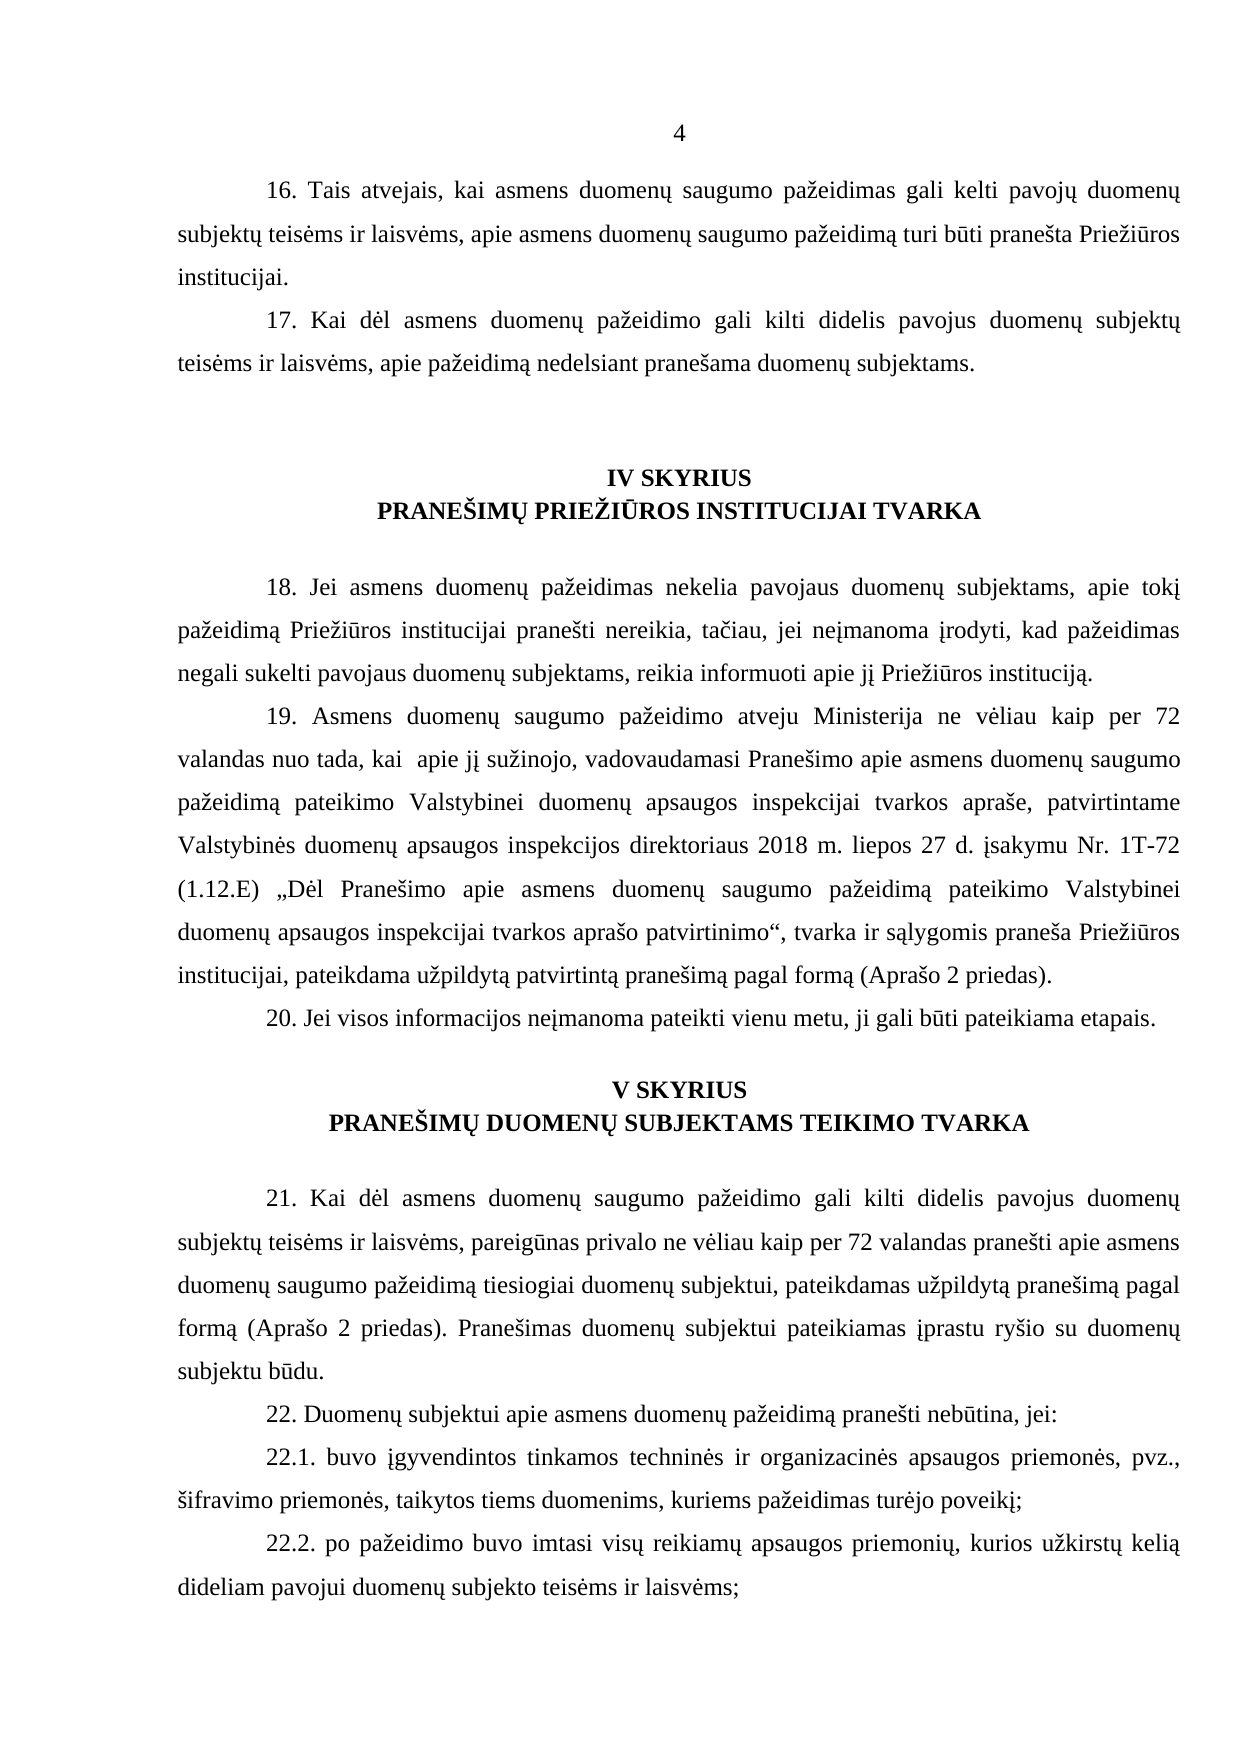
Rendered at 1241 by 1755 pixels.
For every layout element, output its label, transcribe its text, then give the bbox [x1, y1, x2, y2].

text 18. Jei asmens duomenų pažeidimas nekelia pavojaus duomenų subjektams, apie tokį pažeidimą Priežiūros institucijai pranešti nereikia, tačiau, jei neįmanoma įrodyti, kad pažeidimas negali sukelti pavojaus duomenų subjektams, reikia informuoti apie jį Priežiūros instituciją. [177, 572, 1181, 687]
text 21. Kai dėl asmens duomenų saugumo pažeidimo gali kilti didelis pavojus duomenų subjektų teisėms ir laisvėms, pareigūnas privalo ne vėliau kaip per 72 valandas pranešti apie asmens duomenų saugumo pažeidimą tiesiogiai duomenų subjektui, pateikdamas užpildytą pranešimą pagal formą (Aprašo 2 priedas). Pranešimas duomenų subjektui pateikiamas įprastu ryšio su duomenų subjektu būdu. [177, 1183, 1181, 1385]
text 19. Asmens duomenų saugumo pažeidimo atveju Ministerija ne vėliau kaip per 72 valandas nuo tada, kai apie jį sužinojo, vadovaudamasi Pranešimo apie asmens duomenų saugumo pažeidimą pateikimo Valstybinei duomenų apsaugos inspekcijai tvarkos apraše, patvirtintame Valstybinės duomenų apsaugos inspekcijos direktoriaus 2018 m. liepos 27 d. įsakymu Nr. 1T-72 (1.12.E) „Dėl Pranešimo apie asmens duomenų saugumo pažeidimą pateikimo Valstybinei duomenų apsaugos inspekcijai tvarkos aprašo patvirtinimo“, tvarka ir sąlygomis praneša Priežiūros institucijai, pateikdama užpildytą patvirtintą pranešimą pagal formą (Aprašo 2 priedas). [177, 701, 1181, 989]
text V SKYRIUS [177, 1075, 1181, 1104]
text 20. Jei visos informacijos neįmanoma pateikti vienu metu, ji gali būti pateikiama etapais. [177, 1003, 1181, 1032]
text 17. Kai dėl asmens duomenų pažeidimo gali kilti didelis pavojus duomenų subjektų teisėms ir laisvėms, apie pažeidimą nedelsiant pranešama duomenų subjektams. [177, 305, 1181, 377]
text IV SKYRIUS [177, 463, 1181, 492]
text 22.1. buvo įgyvendintos tinkamos techninės ir organizacinės apsaugos priemonės, pvz., šifravimo priemonės, taikytos tiems duomenims, kuriems pažeidimas turėjo poveikį; [177, 1442, 1181, 1514]
text PRANEŠIMŲ DUOMENŲ SUBJEKTAMS TEIKIMO TVARKA [177, 1108, 1181, 1137]
text 22. Duomenų subjektui apie asmens duomenų pažeidimą pranešti nebūtina, jei: [177, 1399, 1181, 1428]
text 22.2. po pažeidimo buvo imtasi visų reikiamų apsaugos priemonių, kurios užkirstų kelią dideliam pavojui duomenų subjekto teisėms ir laisvėms; [177, 1528, 1181, 1600]
text PRANEŠIMŲ PRIEŽIŪROS INSTITUCIJAI TVARKA [177, 496, 1181, 525]
text 16. Tais atvejais, kai asmens duomenų saugumo pažeidimas gali kelti pavojų duomenų subjektų teisėms ir laisvėms, apie asmens duomenų saugumo pažeidimą turi būti pranešta Priežiūros institucijai. [177, 176, 1181, 291]
